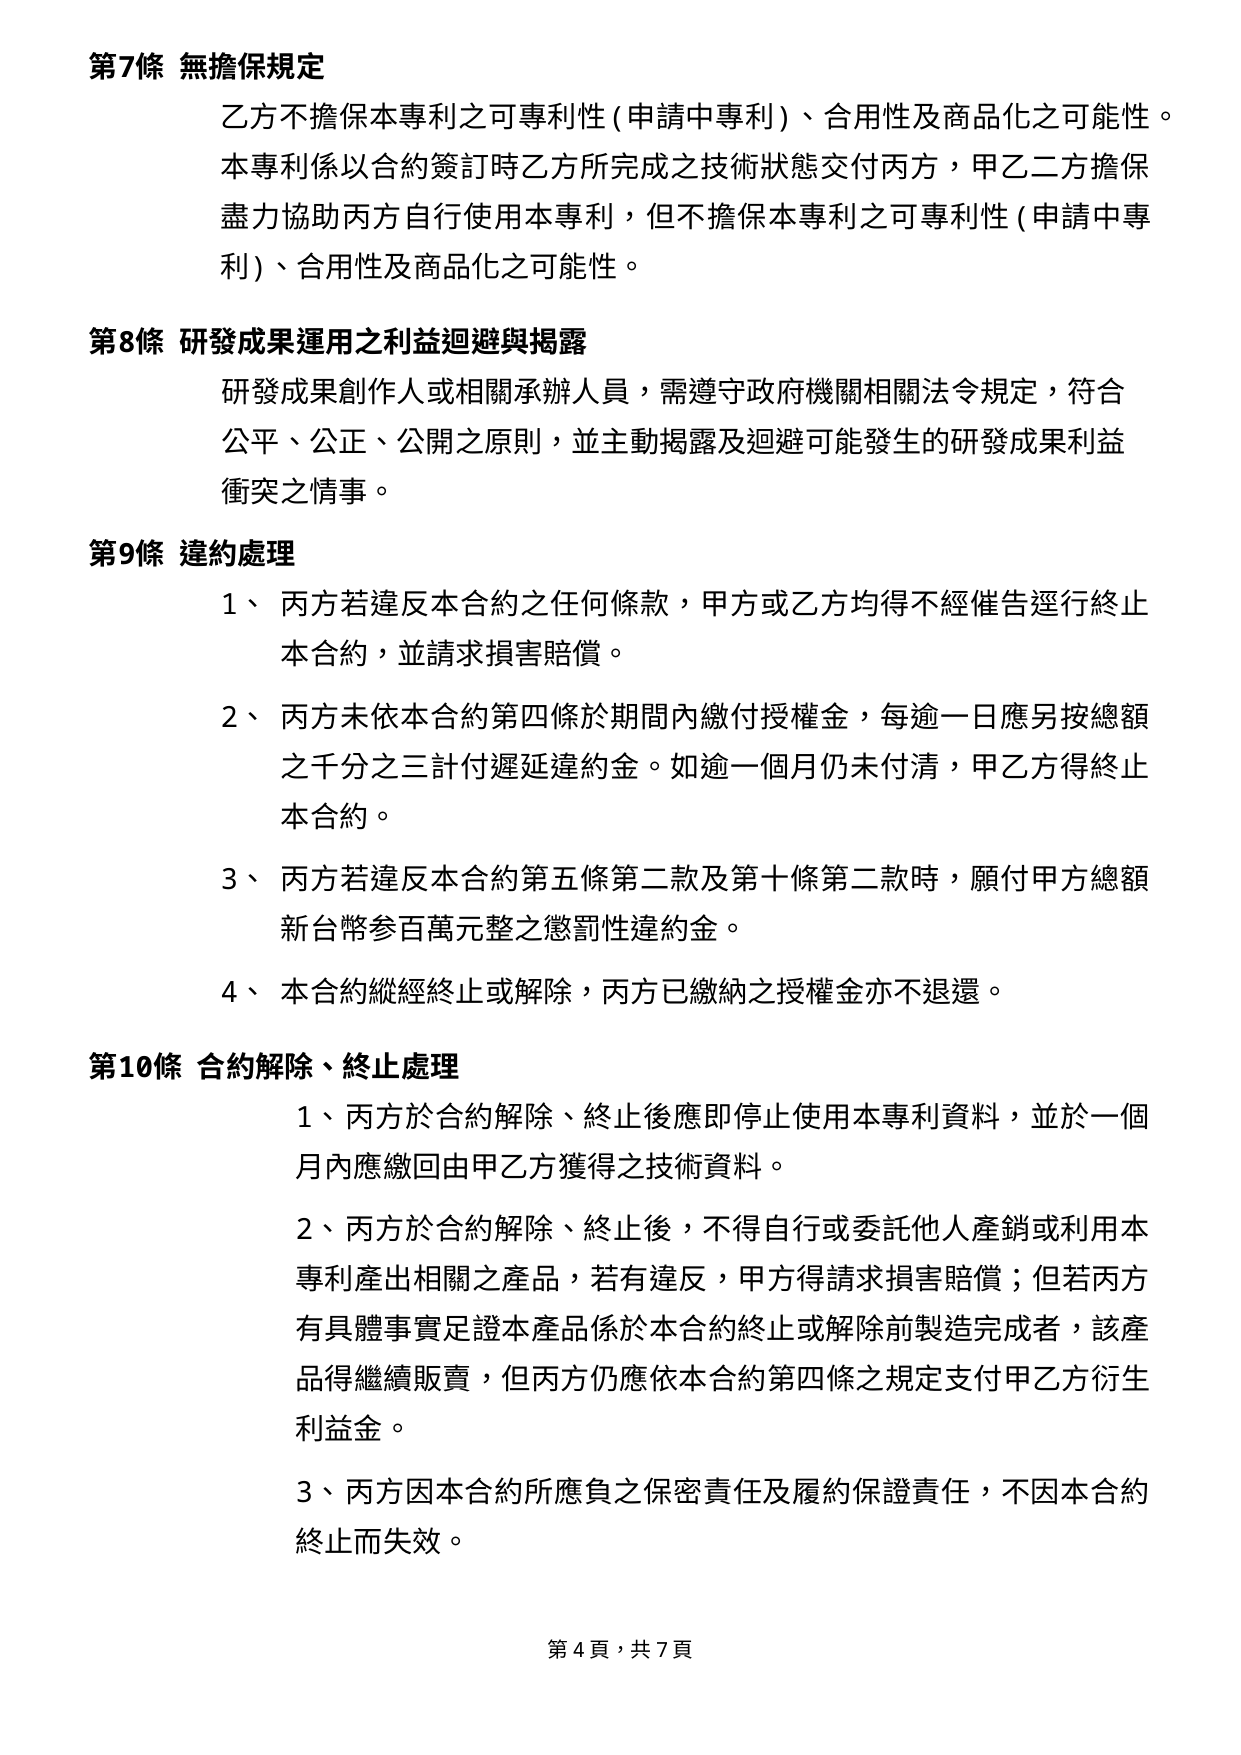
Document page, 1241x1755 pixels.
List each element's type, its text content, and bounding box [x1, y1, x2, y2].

list 研發成果運用之利益迴避與揭露 [89, 312, 1152, 362]
list 違約處理 [89, 525, 1152, 575]
text 研發成果創作人或相關承辦人員，需遵守政府機關相關法令規定，符合公平、公正、公開之原則，並主動揭露及迴避可能發生的研發成果利益衝突之情事。 [221, 362, 1152, 512]
list 丙方未依本合約第四條於期間內繳付授權金，每逾一日應另按總額之千分之三計付遲延違約金。如逾一個月仍未付清，甲乙方得終止本合約。 [220, 687, 1152, 837]
list 丙方若違反本合約第五條第二款及第十條第二款時，願付甲方總額新台幣参百萬元整之懲罰性違約金。 [220, 850, 1152, 950]
list 丙方於合約解除、終止後，不得自行或委託他人產銷或利用本專利產出相關之產品，若有違反，甲方得請求損害賠償；但若丙方有具體事實足證本產品係於本合約終止或解除前製造完成者，該產品得繼續販賣，但丙方仍應依本合約第四條之規定支付甲乙方衍生利益金。 [295, 1200, 1152, 1450]
list 無擔保規定 [89, 37, 1152, 87]
list 丙方因本合約所應負之保密責任及履約保證責任，不因本合約終止而失效。 [295, 1462, 1152, 1562]
list 合約解除、終止處理 [89, 1037, 1152, 1087]
list 本合約縱經終止或解除，丙方已繳納之授權金亦不退還。 [220, 962, 1152, 1012]
list 丙方於合約解除、終止後應即停止使用本專利資料，並於一個月內應繳回由甲乙方獲得之技術資料。 [295, 1087, 1152, 1187]
text 乙方不擔保本專利之可專利性(申請中專利)、合用性及商品化之可能性。本專利係以合約簽訂時乙方所完成之技術狀態交付丙方，甲乙二方擔保盡力協助丙方自行使用本專利，但不擔保本專利之可專利性(申請中專利)、合用性及商品化之可能性。 [220, 87, 1152, 287]
list 丙方若違反本合約之任何條款，甲方或乙方均得不經催告逕行終止本合約，並請求損害賠償。 [220, 575, 1152, 675]
